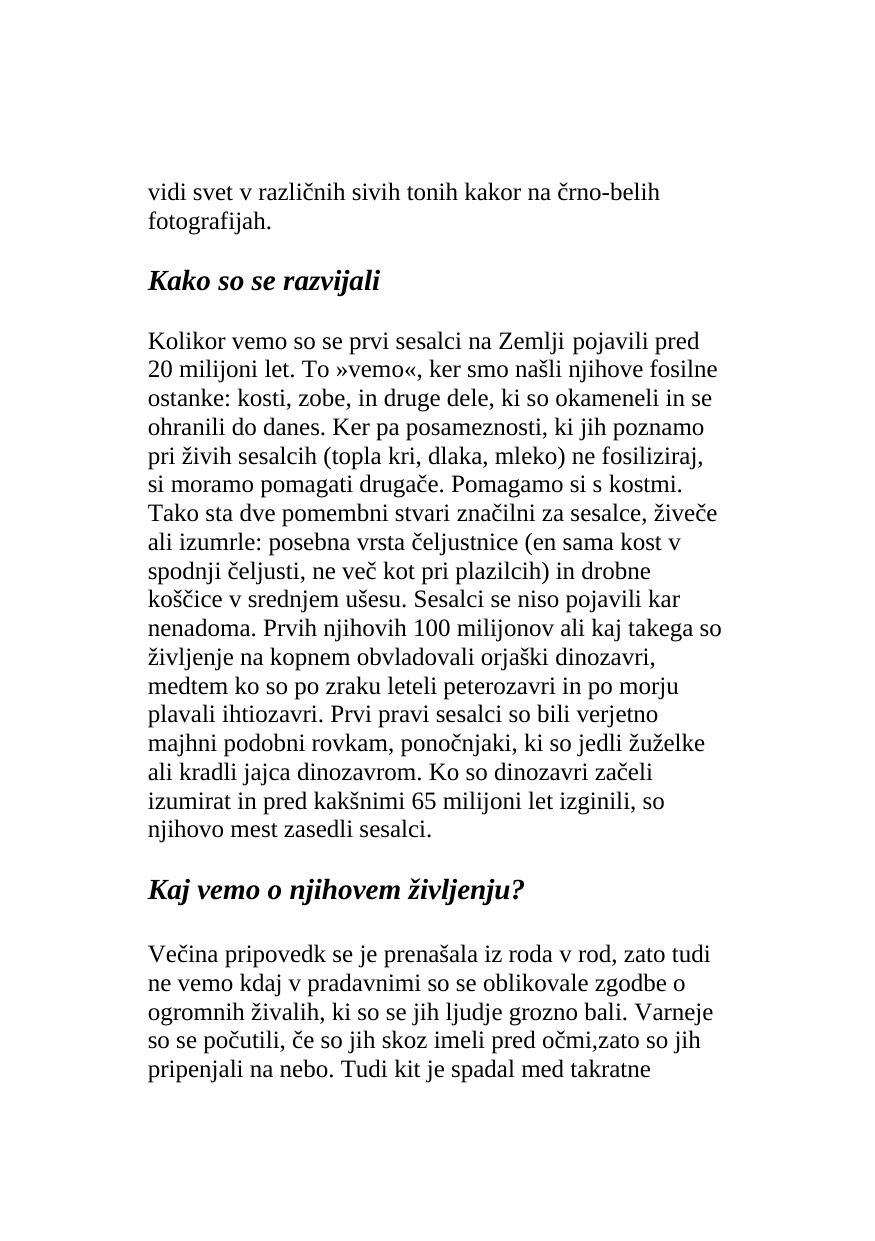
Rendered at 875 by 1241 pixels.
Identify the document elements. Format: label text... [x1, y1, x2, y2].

text vidi svet v različnih sivih tonih kakor na črno-belih fotografijah. [148, 177, 726, 235]
text Kako so se razvijali [148, 263, 726, 297]
text Večina pripovedk se je prenašala iz roda v rod, zato tudi ne vemo kdaj v pradavnimi so se oblikovale zgodbe o ogromnih živalih, ki so se jih ljudje grozno bali. Varneje so se počutili, če so jih skoz imeli pred očmi,zato so jih pripenjali na nebo. Tudi kit je spadal med takratne [148, 939, 726, 1083]
text Kolikor vemo so se prvi sesalci na Zemlji pojavili pred 20 milijoni let. To »vemo«, ker smo našli njihove fosilne ostanke: kosti, zobe, in druge dele, ki so okameneli in se ohranili do danes. Ker pa posameznosti, ki jih poznamo pri živih sesalcih (topla kri, dlaka, mleko) ne fosiliziraj, si moramo pomagati drugače. Pomagamo si s kostmi. Tako sta dve pomembni stvari značilni za sesalce, živeče ali izumrle: posebna vrsta čeljustnice (en sama kost v spodnji čeljusti, ne več kot pri plazilcih) in drobne koščice v srednjem ušesu. Sesalci se niso pojavili kar nenadoma. Prvih njihovih 100 milijonov ali kaj takega so življenje na kopnem obvladovali orjaški dinozavri, medtem ko so po zraku leteli peterozavri in po morju plavali ihtiozavri. Prvi pravi sesalci so bili verjetno majhni podobni rovkam, ponočnjaki, ki so jedli žuželke ali kradli jajca dinozavrom. Ko so dinozavri začeli izumirat in pred kakšnimi 65 milijoni let izginili, so njihovo mest zasedli sesalci. [148, 326, 726, 843]
text Kaj vemo o njihovem življenju? [148, 872, 726, 906]
